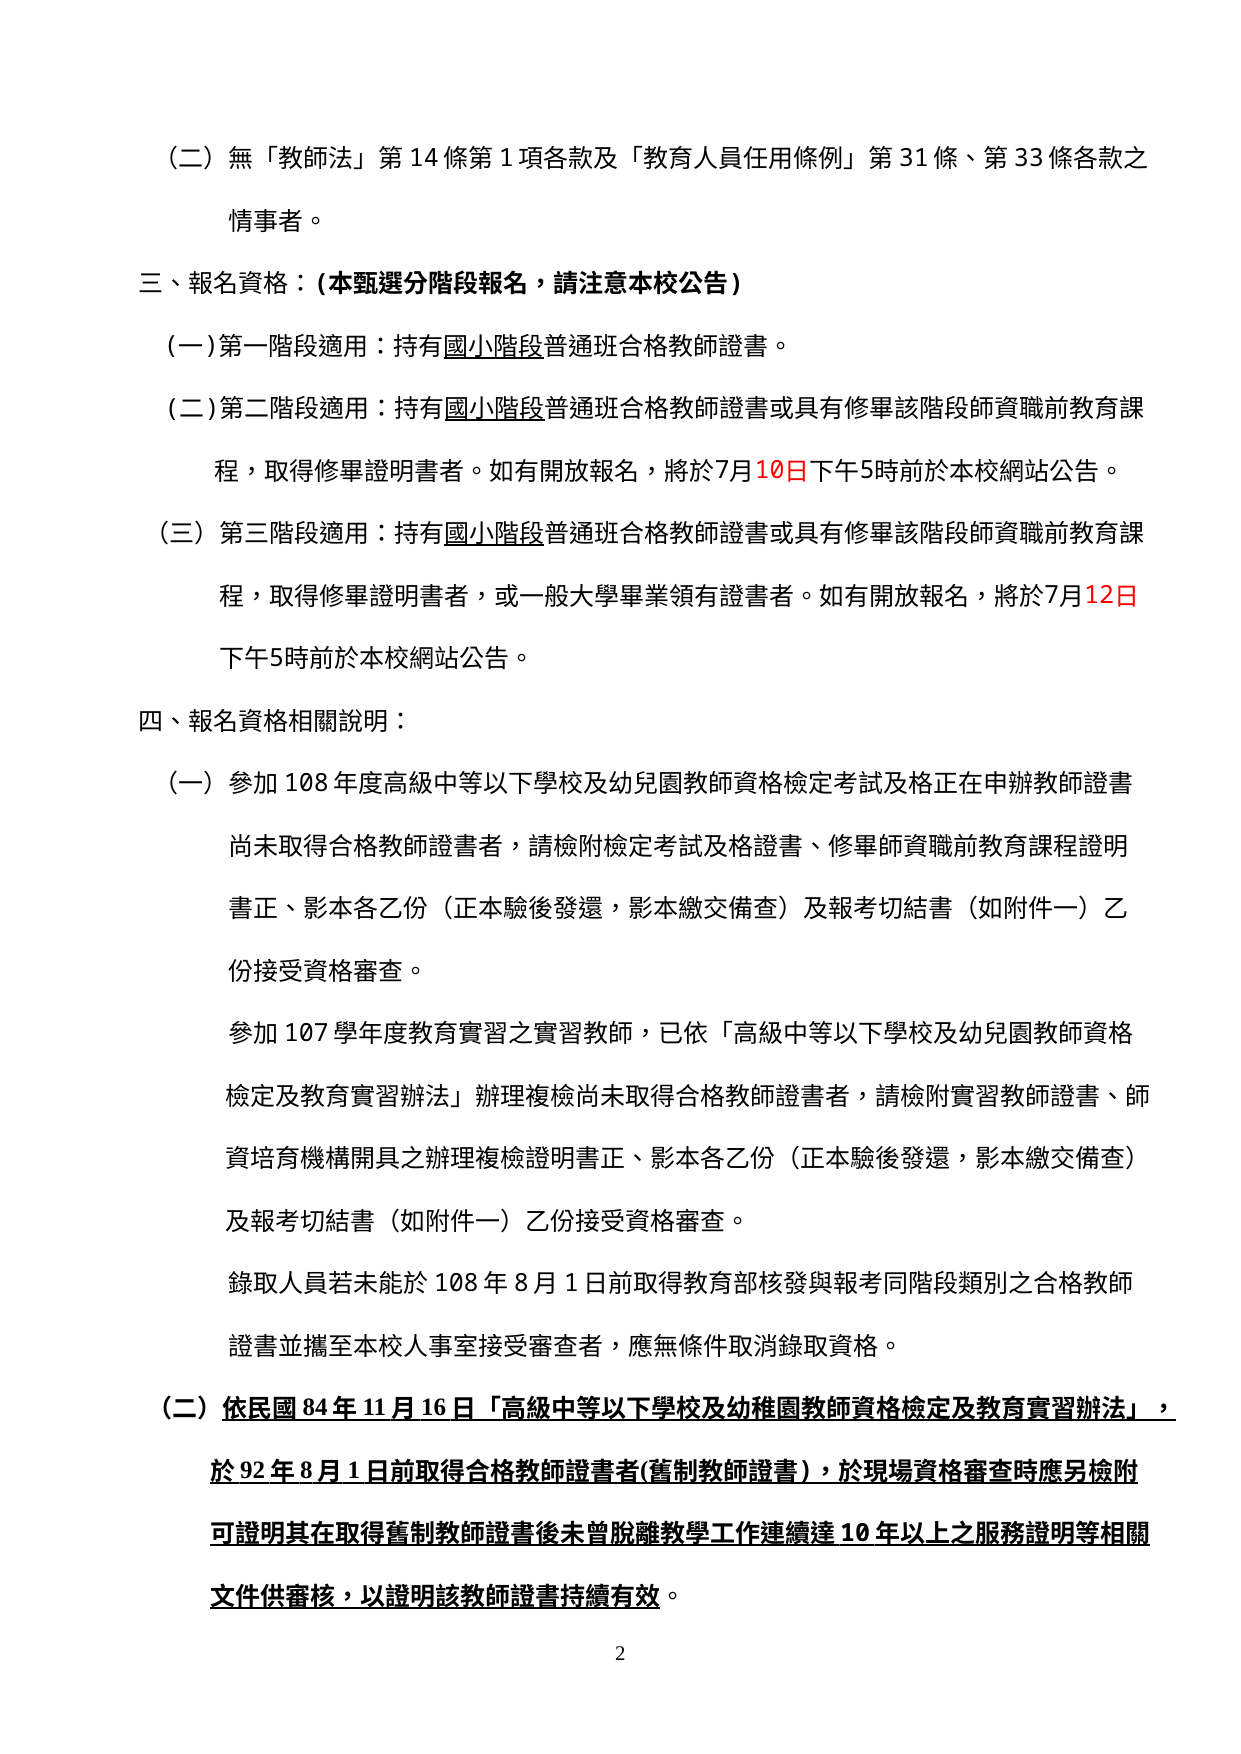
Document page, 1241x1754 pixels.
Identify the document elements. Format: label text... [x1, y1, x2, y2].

text 證書並攜至本校人事室接受審查者，應無條件取消錄取資格。 [225, 1302, 1152, 1365]
text (一)第一階段適用：持有國小階段普通班合格教師證書。 [164, 302, 1152, 365]
text （二）依民國84年11月16日「高級中等以下學校及幼稚園教師資格檢定及教育實習辦法」，於92年8月1日前取得合格教師證書者(舊制教師證書)，於現場資格審查時應另檢附可證明其在取得舊制教師證書後未曾脫離教學工作連續達10年以上之服務證明等相關文件供審核，以證明該教師證書持續有效。 [147, 1365, 1152, 1615]
text 參加107學年度教育實習之實習教師，已依「高級中等以下學校及幼兒園教師資格檢定及教育實習辦法」辦理複檢尚未取得合格教師證書者，請檢附實習教師證書、師資培育機構開具之辦理複檢證明書正、影本各乙份（正本驗後發還，影本繳交備查）及報考切結書（如附件一）乙份接受資格審查。 [225, 990, 1152, 1240]
text （三）第三階段適用：持有國小階段普通班合格教師證書或具有修畢該階段師資職前教育課程，取得修畢證明書者，或一般大學畢業領有證書者。如有開放報名，將於7月12日下午5時前於本校網站公告。 [144, 490, 1152, 677]
text （二）無「教師法」第14條第1項各款及「教育人員任用條例」第31條、第33條各款之情事者。 [154, 115, 1152, 240]
text 錄取人員若未能於108年8月1日前取得教育部核發與報考同階段類別之合格教師 [225, 1240, 1152, 1302]
text 四、報名資格相關說明： [139, 677, 1152, 740]
text 三、報名資格：(本甄選分階段報名，請注意本校公告) [139, 240, 1152, 302]
text (二)第二階段適用：持有國小階段普通班合格教師證書或具有修畢該階段師資職前教育課程，取得修畢證明書者。如有開放報名，將於7月10日下午5時前於本校網站公告。 [164, 365, 1152, 490]
text （一）參加108年度高級中等以下學校及幼兒園教師資格檢定考試及格正在申辦教師證書尚未取得合格教師證書者，請檢附檢定考試及格證書、修畢師資職前教育課程證明書正、影本各乙份（正本驗後發還，影本繳交備查）及報考切結書（如附件一）乙份接受資格審查。 [154, 740, 1152, 990]
